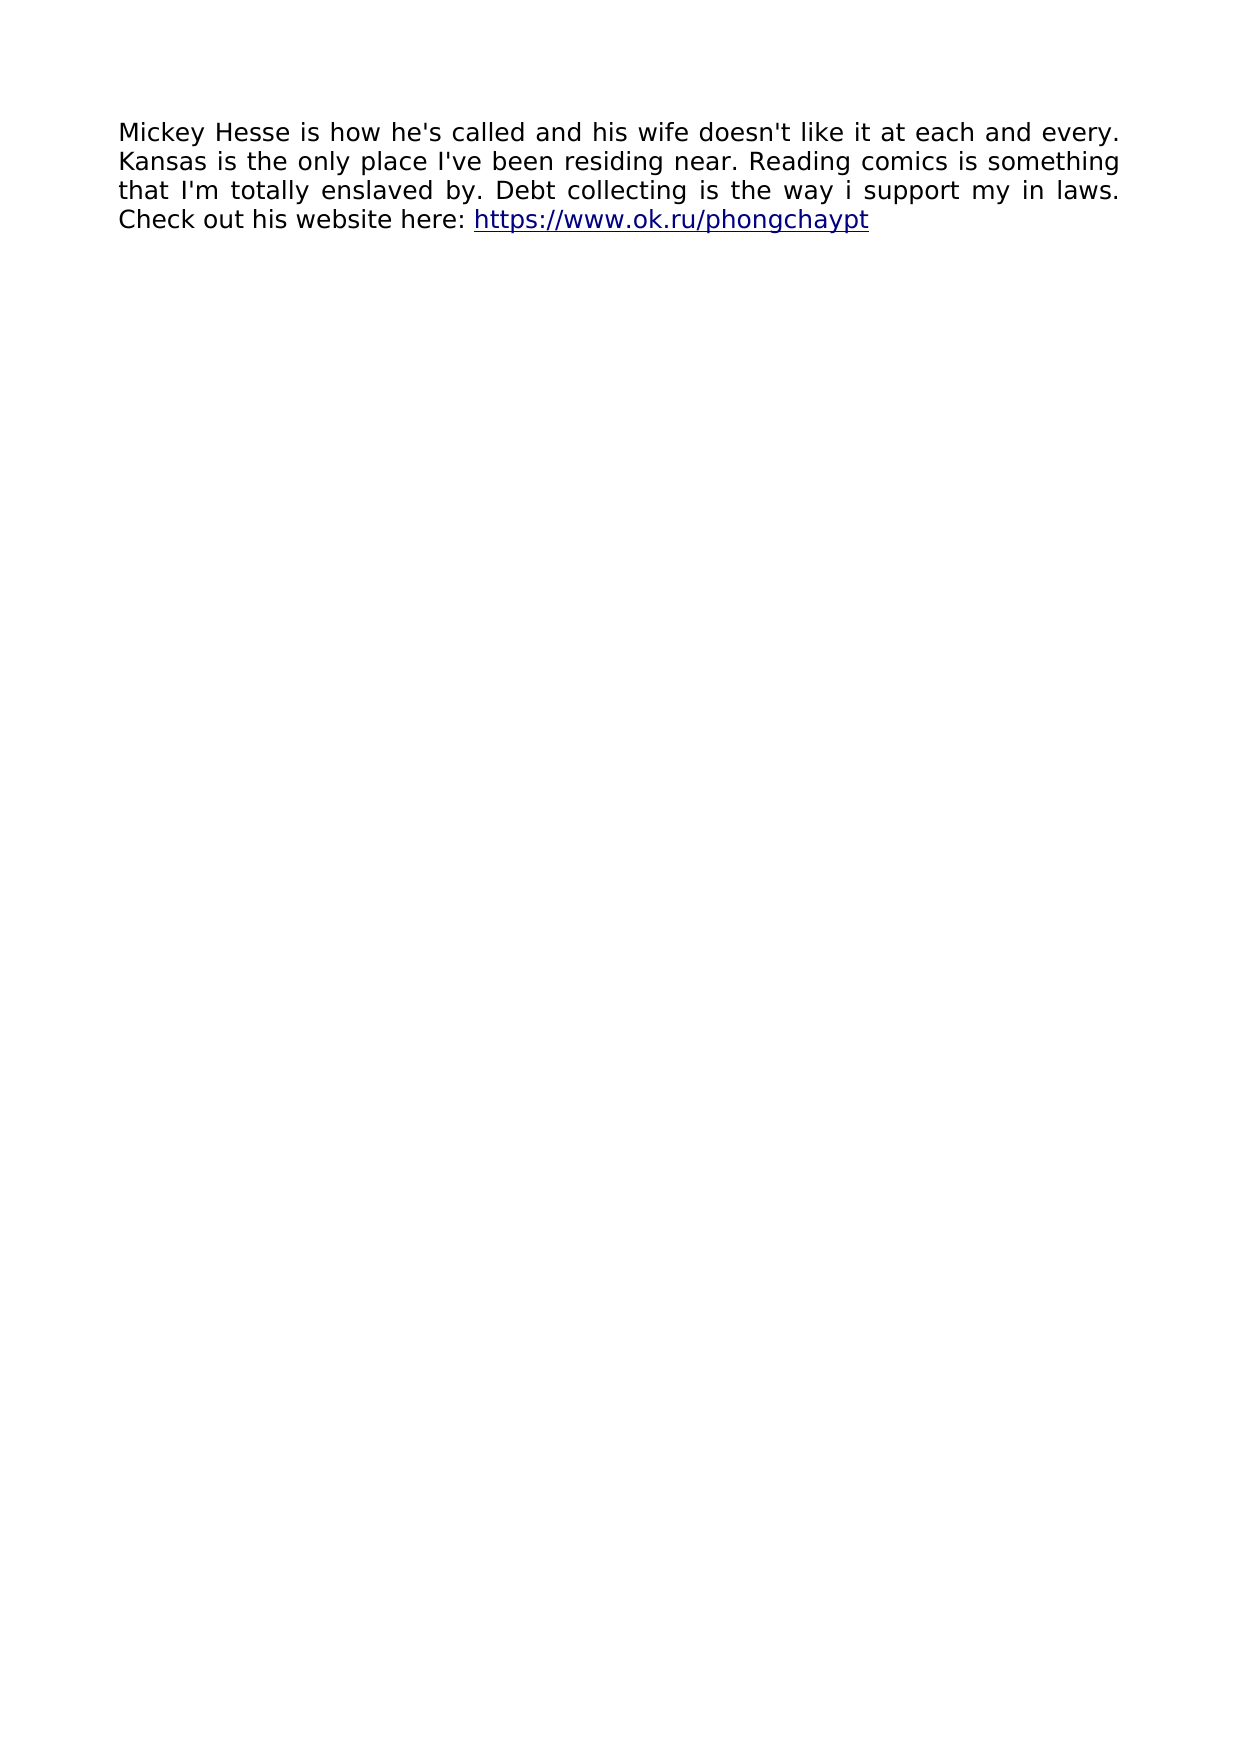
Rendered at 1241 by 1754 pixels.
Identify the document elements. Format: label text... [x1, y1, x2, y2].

text Mickey Hesse is how he's called and his wife doesn't like it at each and every. Kansas is the only place I've been residing near. Reading comics is something that I'm totally enslaved by. Debt collecting is the way i support my in laws. Check out his website here: https://www.ok.ru/phongchaypt [118, 118, 1122, 235]
